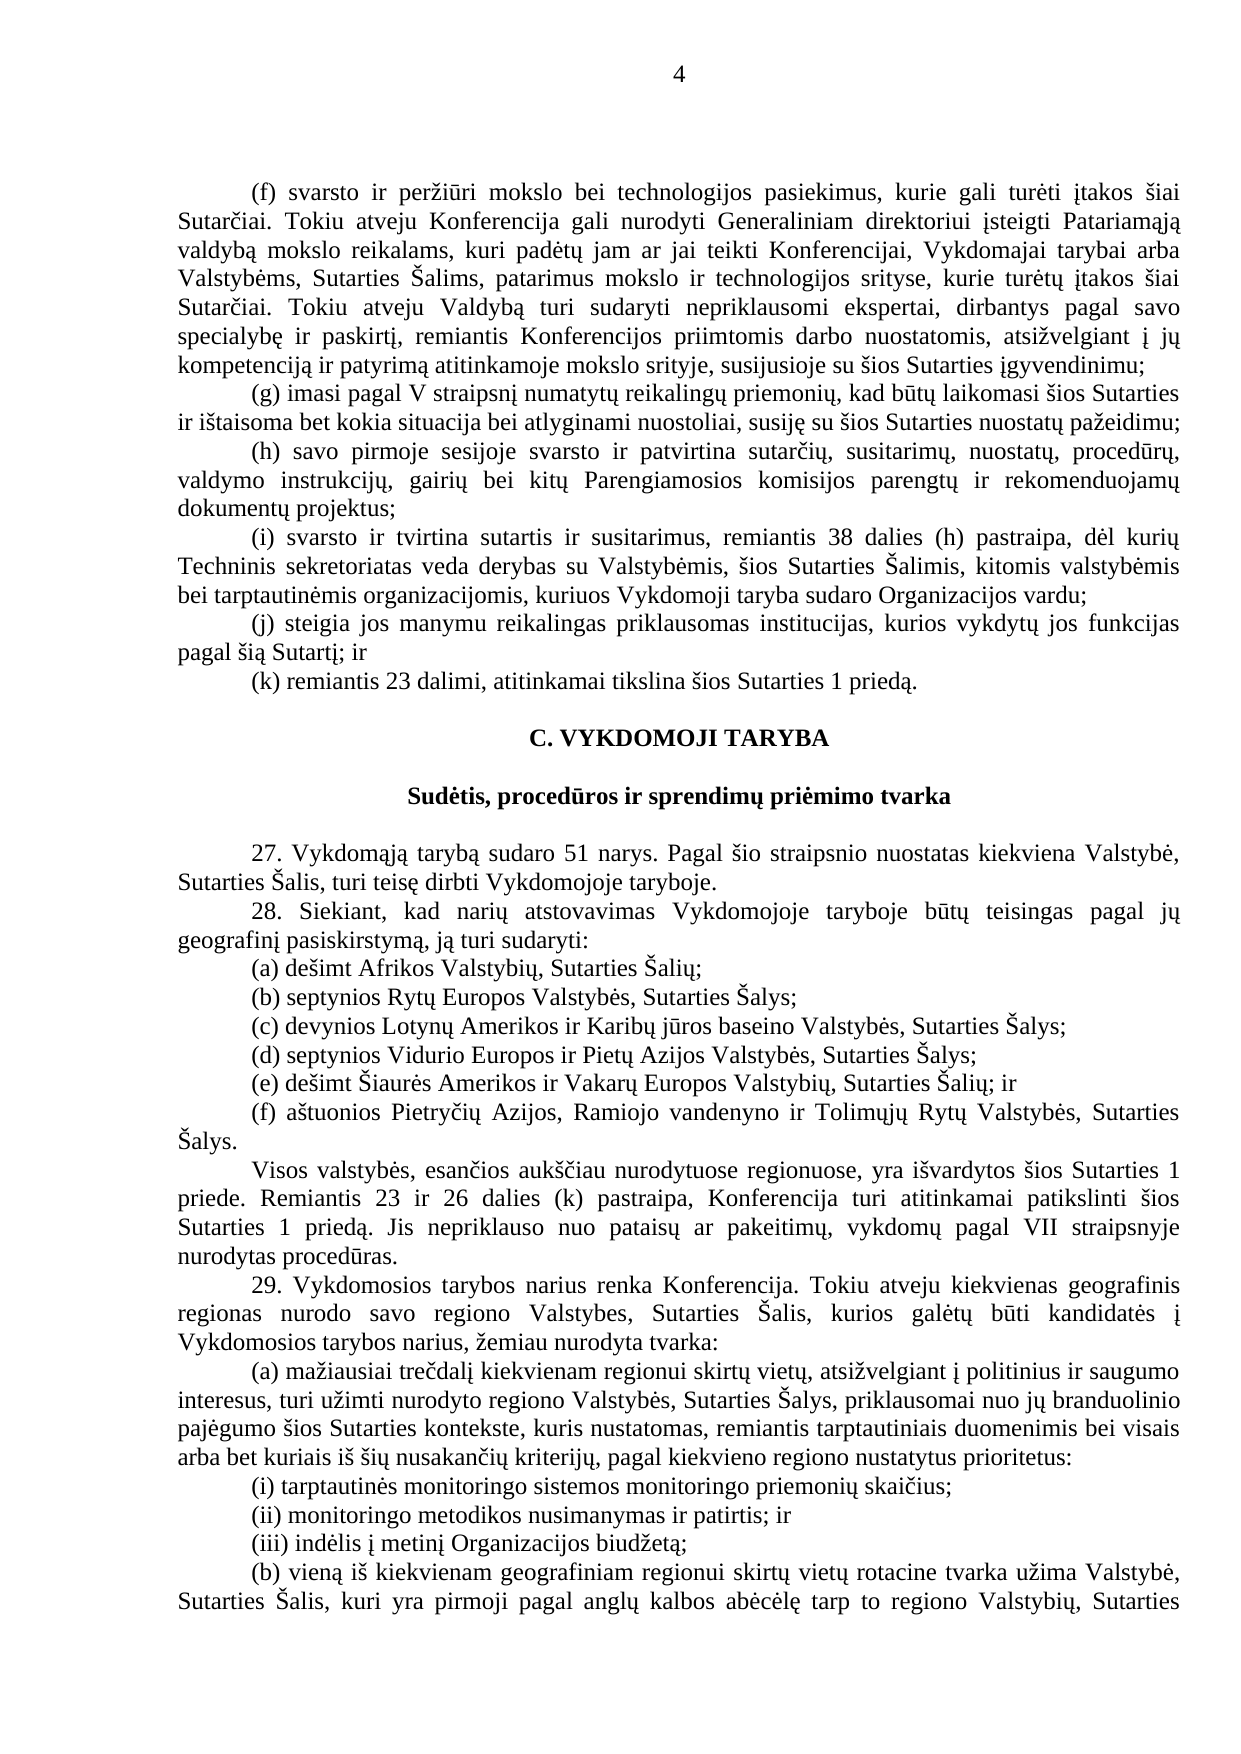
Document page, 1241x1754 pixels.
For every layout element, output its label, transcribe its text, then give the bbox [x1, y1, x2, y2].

text (g) imasi pagal V straipsnį numatytų reikalingų priemonių, kad būtų laikomasi šios Sutarties ir ištaisoma bet kokia situacija bei atlyginami nuostoliai, susiję su šios Sutarties nuostatų pažeidimu; [177, 378, 1181, 436]
text (a) mažiausiai trečdalį kiekvienam regionui skirtų vietų, atsižvelgiant į politinius ir saugumo interesus, turi užimti nurodyto regiono Valstybės, Sutarties Šalys, priklausomai nuo jų branduolinio pajėgumo šios Sutarties kontekste, kuris nustatomas, remiantis tarptautiniais duomenimis bei visais arba bet kuriais iš šių nusakančių kriterijų, pagal kiekvieno regiono nustatytus prioritetus: [177, 1356, 1181, 1471]
text 27. Vykdomąją tarybą sudaro 51 narys. Pagal šio straipsnio nuostatas kiekviena Valstybė, Sutarties Šalis, turi teisę dirbti Vykdomojoje taryboje. [177, 838, 1181, 896]
text C. VYKDOMOJI TARYBA [177, 723, 1181, 752]
text (ii) monitoringo metodikos nusimanymas ir patirtis; ir [177, 1500, 1181, 1528]
text (k) remiantis 23 dalimi, atitinkamai tikslina šios Sutarties 1 priedą. [177, 666, 1181, 695]
text (c) devynios Lotynų Amerikos ir Karibų jūros baseino Valstybės, Sutarties Šalys; [177, 1011, 1181, 1040]
text 29. Vykdomosios tarybos narius renka Konferencija. Tokiu atveju kiekvienas geografinis regionas nurodo savo regiono Valstybes, Sutarties Šalis, kurios galėtų būti kandidatės į Vykdomosios tarybos narius, žemiau nurodyta tvarka: [177, 1270, 1181, 1356]
text Sudėtis, procedūros ir sprendimų priėmimo tvarka [177, 781, 1181, 810]
text (f) aštuonios Pietryčių Azijos, Ramiojo vandenyno ir Tolimųjų Rytų Valstybės, Sutarties Šalys. [177, 1097, 1181, 1155]
text (iii) indėlis į metinį Organizacijos biudžetą; [177, 1528, 1181, 1557]
text (j) steigia jos manymu reikalingas priklausomas institucijas, kurios vykdytų jos funkcijas pagal šią Sutartį; ir [177, 608, 1181, 666]
text (f) svarsto ir peržiūri mokslo bei technologijos pasiekimus, kurie gali turėti įtakos šiai Sutarčiai. Tokiu atveju Konferencija gali nurodyti Generaliniam direktoriui įsteigti Patariamąją valdybą mokslo reikalams, kuri padėtų jam ar jai teikti Konferencijai, Vykdomajai tarybai arba Valstybėms, Sutarties Šalims, patarimus mokslo ir technologijos srityse, kurie turėtų įtakos šiai Sutarčiai. Tokiu atveju Valdybą turi sudaryti nepriklausomi ekspertai, dirbantys pagal savo specialybę ir paskirtį, remiantis Konferencijos priimtomis darbo nuostatomis, atsižvelgiant į jų kompetenciją ir patyrimą atitinkamoje mokslo srityje, susijusioje su šios Sutarties įgyvendinimu; [177, 177, 1181, 378]
text (b) vieną iš kiekvienam geografiniam regionui skirtų vietų rotacine tvarka užima Valstybė, Sutarties Šalis, kuri yra pirmoji pagal anglų kalbos abėcėlę tarp to regiono Valstybių, Sutarties [177, 1557, 1181, 1615]
text (d) septynios Vidurio Europos ir Pietų Azijos Valstybės, Sutarties Šalys; [177, 1040, 1181, 1068]
text (b) septynios Rytų Europos Valstybės, Sutarties Šalys; [177, 982, 1181, 1011]
text Visos valstybės, esančios aukščiau nurodytuose regionuose, yra išvardytos šios Sutarties 1 priede. Remiantis 23 ir 26 dalies (k) pastraipa, Konferencija turi atitinkamai patikslinti šios Sutarties 1 priedą. Jis nepriklauso nuo pataisų ar pakeitimų, vykdomų pagal VII straipsnyje nurodytas procedūras. [177, 1155, 1181, 1270]
text 28. Siekiant, kad narių atstovavimas Vykdomojoje taryboje būtų teisingas pagal jų geografinį pasiskirstymą, ją turi sudaryti: [177, 896, 1181, 953]
text (i) svarsto ir tvirtina sutartis ir susitarimus, remiantis 38 dalies (h) pastraipa, dėl kurių Techninis sekretoriatas veda derybas su Valstybėmis, šios Sutarties Šalimis, kitomis valstybėmis bei tarptautinėmis organizacijomis, kuriuos Vykdomoji taryba sudaro Organizacijos vardu; [177, 522, 1181, 608]
text (a) dešimt Afrikos Valstybių, Sutarties Šalių; [177, 953, 1181, 982]
text (h) savo pirmoje sesijoje svarsto ir patvirtina sutarčių, susitarimų, nuostatų, procedūrų, valdymo instrukcijų, gairių bei kitų Parengiamosios komisijos parengtų ir rekomenduojamų dokumentų projektus; [177, 436, 1181, 522]
text (i) tarptautinės monitoringo sistemos monitoringo priemonių skaičius; [177, 1471, 1181, 1500]
text (e) dešimt Šiaurės Amerikos ir Vakarų Europos Valstybių, Sutarties Šalių; ir [177, 1068, 1181, 1097]
